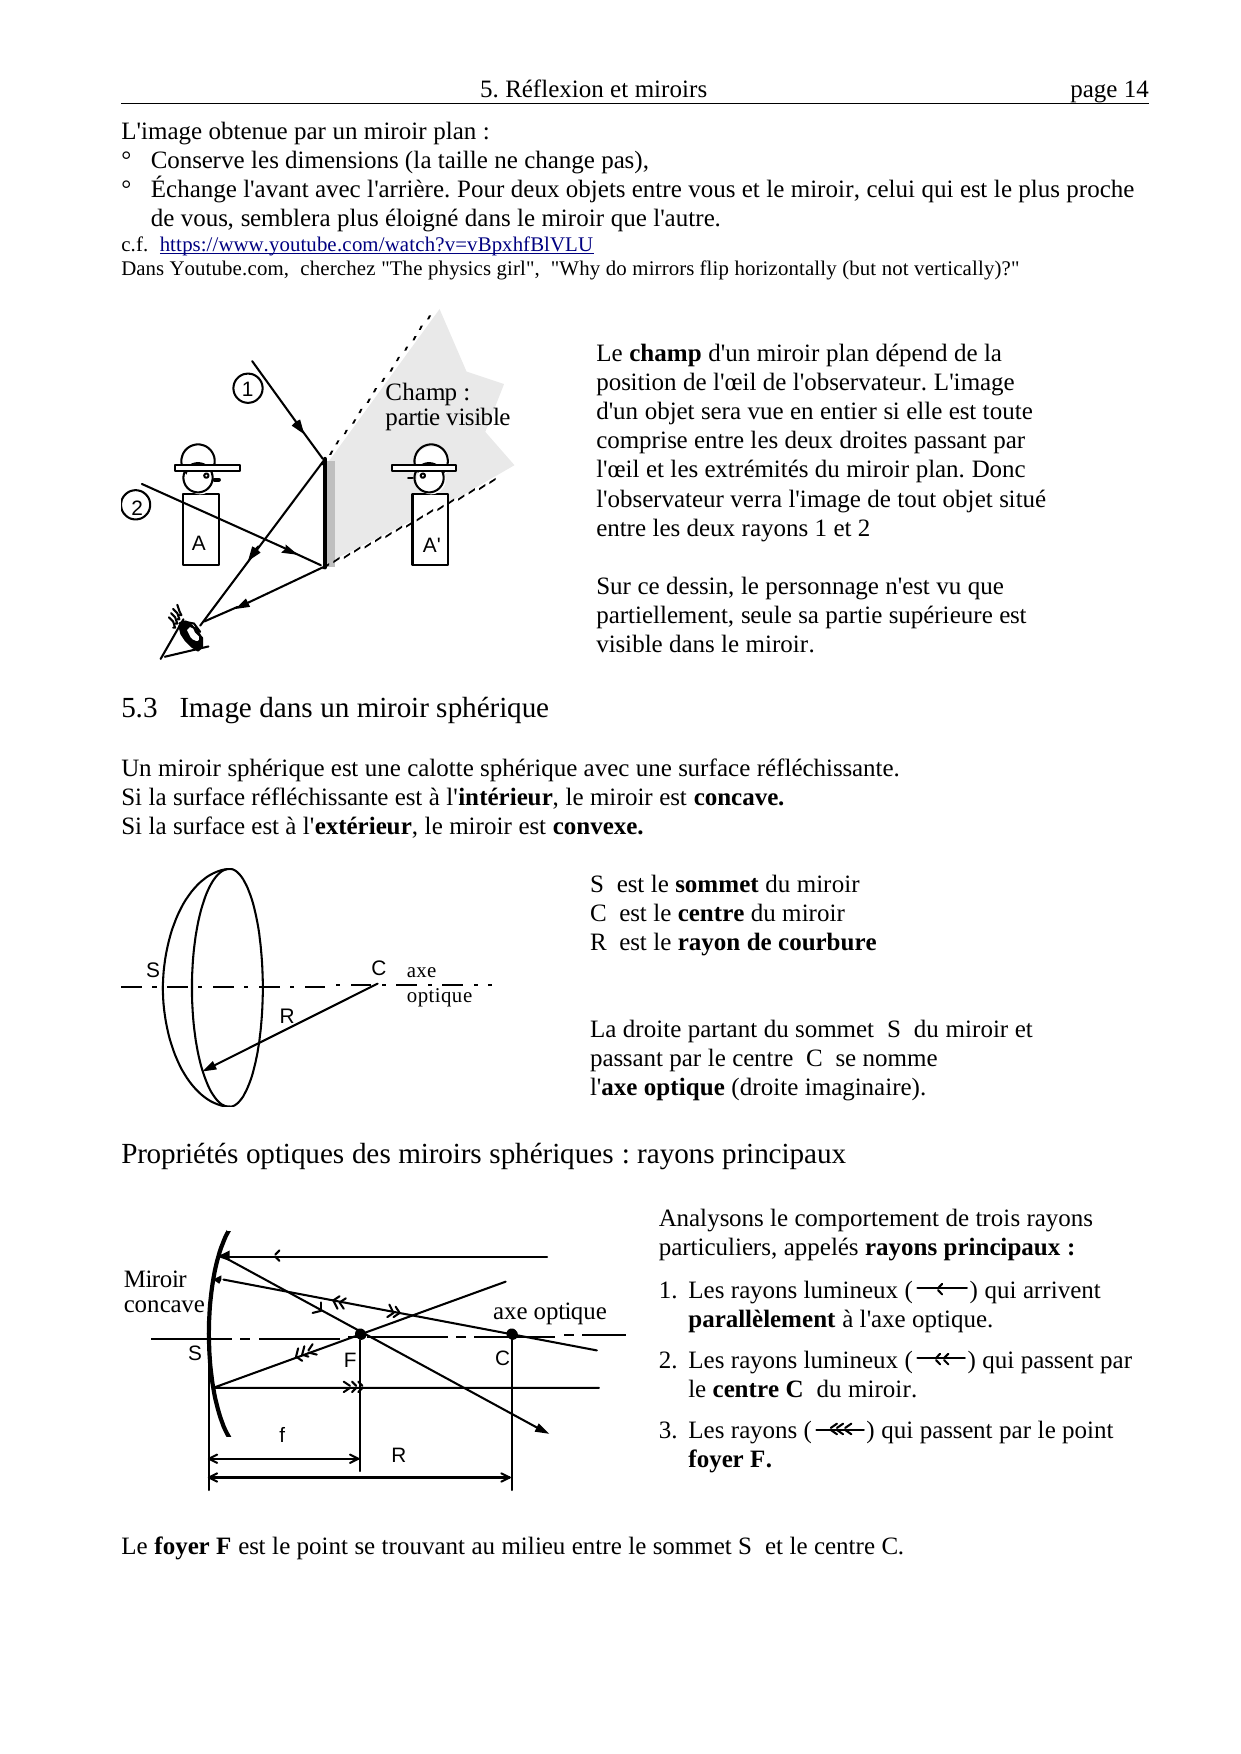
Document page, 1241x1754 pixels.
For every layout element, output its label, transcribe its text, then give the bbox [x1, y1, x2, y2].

text 3. Les rayons () qui passent par le point foyer F. [361, 1415, 511, 1473]
table_header [113, 869, 219, 1107]
text 1. Les rayons lumineux () qui arrivent parallèlement à l'axe optique. [371, 1317, 494, 1333]
text ° Conserve les dimensions (la taille ne change pas), [121, 145, 1149, 174]
table_header S est le sommet du miroir C est le centre du miroir R est le rayon de courbure La droite partant du sommet S du miroir et passant par le centre C se nomme l'axe optique (droite imaginaire). [581, 869, 1063, 1107]
text 1. Les rayons lumineux () qui arrivent parallèlement à l'axe optique. [300, 1296, 405, 1331]
text Un miroir sphérique est une calotte sphérique avec une surface réfléchissante. [121, 753, 1149, 782]
text 3. Les rayons () qui passent par le point foyer F. [151, 1415, 208, 1473]
table_header Le champ d'un miroir plan dépend de la position de l'œil de l'observateur. L'image d'un objet sera vue en entier si elle est toute comprise entre les deux droites passant par l'œil et les extrémités du miroir plan. Donc l'observateur verra l'image de tout objet situé entre les deux rayons 1 et 2 Sur ce dessin, le personnage n'est vu que partiellement, seule sa partie supérieure est visible dans le miroir. [588, 309, 1063, 661]
text 3. Les rayons () qui passent par le point foyer F. [223, 1415, 359, 1458]
text Si la surface est à l'extérieur, le miroir est convexe. [121, 811, 1149, 840]
text 2. Les rayons lumineux () qui passent par le centre C du miroir. [216, 1389, 359, 1403]
text ° Échange l'avant avec l'arrière. Pour deux objets entre vous et le miroir, celui qui est le plus proche de vous, semblera plus éloigné dans le miroir que l'autre. [121, 174, 1149, 232]
text 2. Les rayons lumineux () qui passent par le centre C du miroir. [225, 1345, 359, 1386]
table_header [164, 874, 216, 1102]
text 1. Les rayons lumineux () qui arrivent parallèlement à l'axe optique. [261, 1275, 1149, 1333]
text Le foyer F est le point se trouvant au milieu entre le sommet S et le centre C. [121, 1531, 1149, 1560]
text 2. Les rayons lumineux () qui passent par le centre C du miroir. [151, 1345, 208, 1403]
text 5.3 Image dans un miroir sphérique [121, 690, 1149, 723]
text L'image obtenue par un miroir plan : [121, 116, 1149, 145]
text Dans Youtube.com, cherchez "The physics girl", "Why do mirrors flip horizontally (but not vertically)?" [121, 256, 1149, 280]
text 1. Les rayons lumineux () qui arrivent parallèlement à l'axe optique. [211, 1281, 355, 1333]
text 2. Les rayons lumineux () qui passent par le centre C du miroir. [513, 1345, 1149, 1403]
text 2. Les rayons lumineux () qui passent par le centre C du miroir. [390, 1345, 511, 1386]
text 2. Les rayons lumineux () qui passent par le centre C du miroir. [212, 1345, 303, 1385]
text 2. Les rayons lumineux () qui passent par le centre C du miroir. [361, 1389, 487, 1403]
table_header [236, 869, 581, 1107]
text c.f. https://www.youtube.com/watch?v=vBpxhfBlVLU [121, 232, 1149, 256]
table_header [268, 466, 323, 564]
table_header [194, 871, 261, 1068]
text 2. Les rayons lumineux () qui passent par le centre C du miroir. [361, 1345, 456, 1386]
text Analysons le comportement de trois rayons particuliers, appelés rayons principaux : [151, 1203, 1149, 1261]
text 3. Les rayons () qui passent par le point foyer F. [513, 1415, 1149, 1473]
text 3. Les rayons () qui passent par le point foyer F. [210, 1460, 359, 1473]
table_header [208, 541, 320, 618]
table_header [113, 309, 588, 661]
table_header [205, 1046, 257, 1105]
text 1. Les rayons lumineux () qui arrivent parallèlement à l'axe optique. [151, 1275, 211, 1333]
text Si la surface réfléchissante est à l'intérieur, le miroir est concave. [121, 782, 1149, 811]
text Propriétés optiques des miroirs sphériques : rayons principaux [121, 1136, 1149, 1169]
